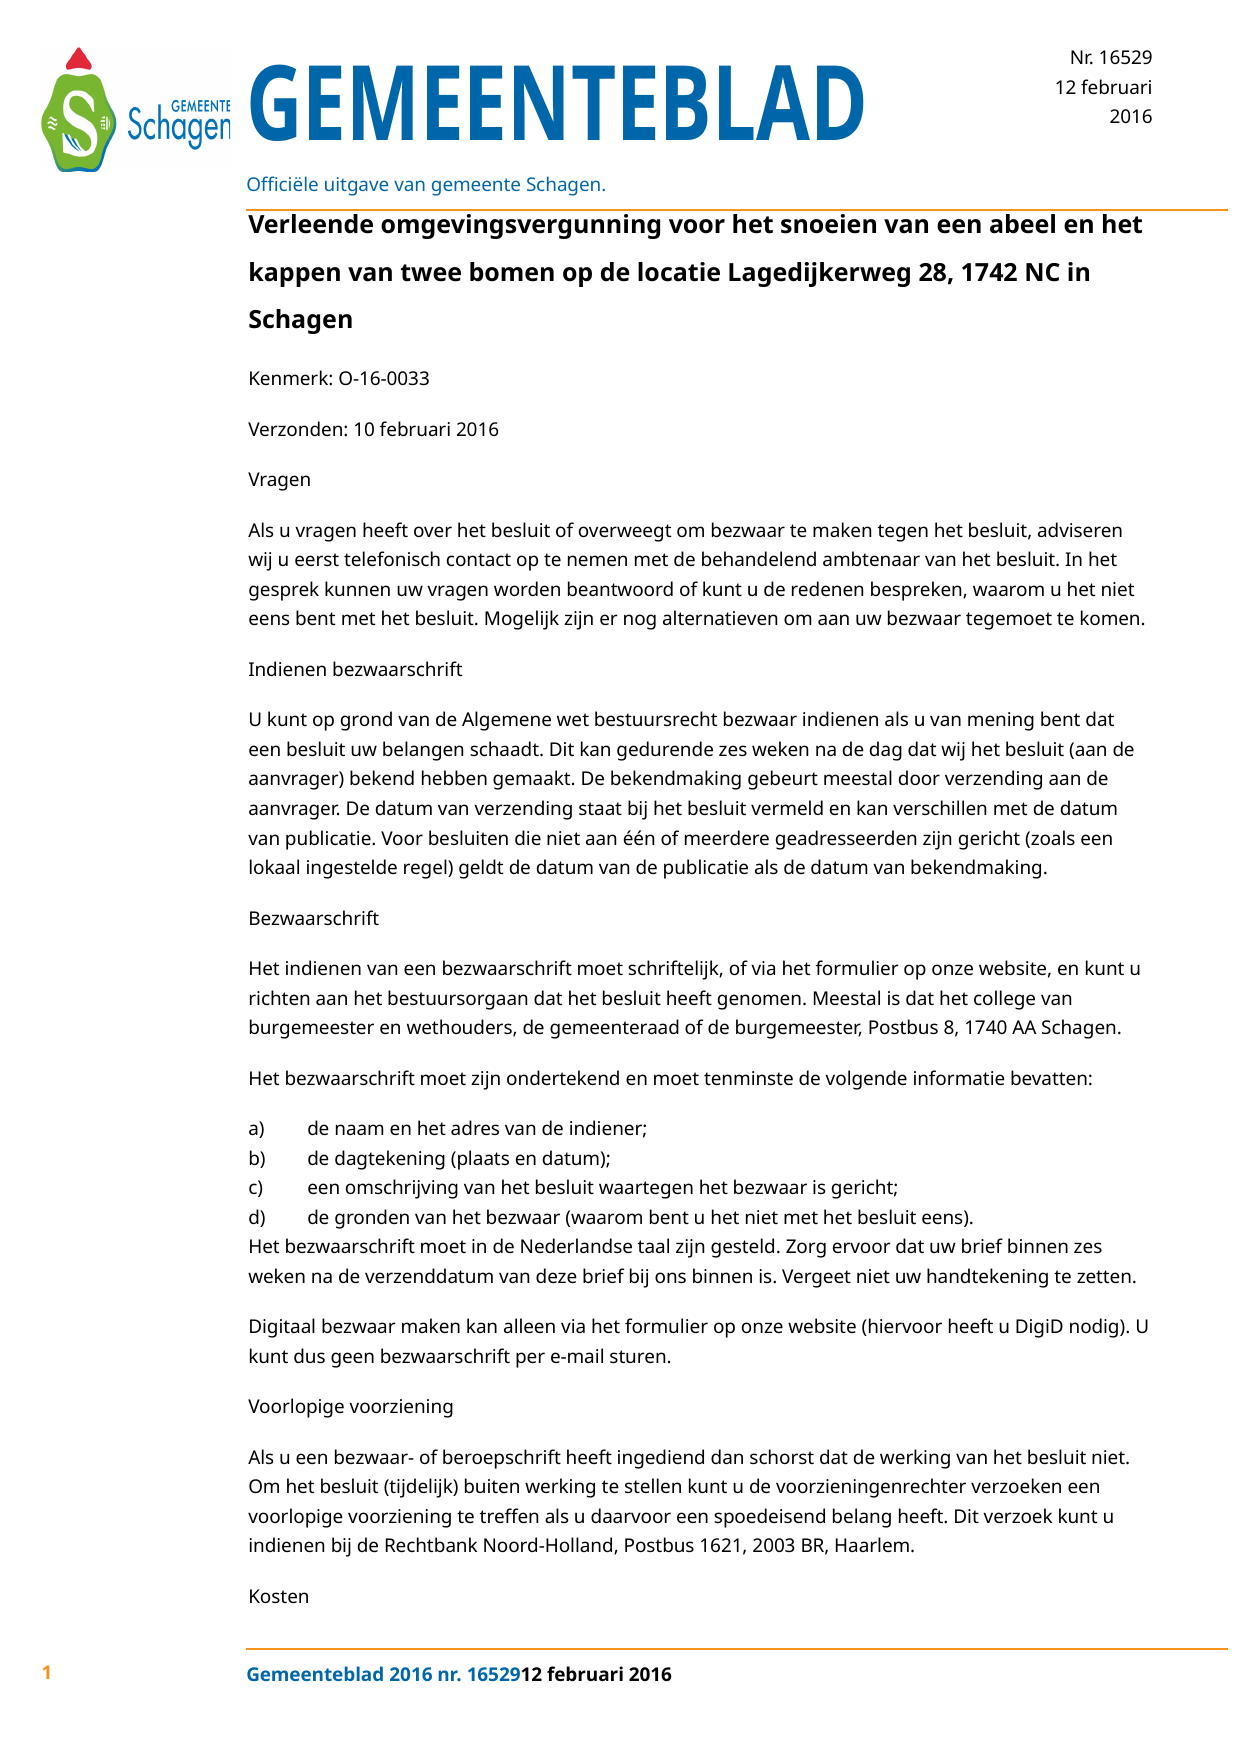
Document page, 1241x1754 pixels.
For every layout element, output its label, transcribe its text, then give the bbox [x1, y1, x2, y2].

text Verzonden: 10 februari 2016 [248, 416, 1152, 442]
text Kosten [248, 1583, 1152, 1609]
text Het bezwaarschrift moet in de Nederlandse taal zijn gesteld. Zorg ervoor dat uw brief binnen zes weken na de verzenddatum van deze brief bij ons binnen is. Vergeet niet uw handtekening te zetten. [248, 1233, 1152, 1289]
list een omschrijving van het besluit waartegen het bezwaar is gericht; [248, 1174, 1152, 1200]
list de dagtekening (plaats en datum); [248, 1145, 1152, 1170]
text Het indienen van een bezwaarschrift moet schriftelijk, of via het formulier op onze website, en kunt u richten aan het bestuursorgaan dat het besluit heeft genomen. Meestal is dat het college van burgemeester en wethouders, de gemeenteraad of de burgemeester, Postbus 8, 1740 AA Schagen. [248, 955, 1152, 1040]
text Kenmerk: O-16-0033 [248, 366, 1152, 391]
text Indienen bezwaarschrift [248, 656, 1152, 682]
list de naam en het adres van de indiener; [248, 1115, 1152, 1141]
text Vragen [248, 466, 1152, 492]
text Bezwaarschrift [248, 905, 1152, 930]
list de gronden van het bezwaar (waarom bent u het niet met het besluit eens). [248, 1204, 1152, 1229]
text Voorlopige voorziening [248, 1393, 1152, 1419]
text Als u een bezwaar- of beroepschrift heeft ingediend dan schorst dat de werking van het besluit niet. Om het besluit (tijdelijk) buiten werking te stellen kunt u de voorzieningenrechter verzoeken een voorlopige voorziening te treffen als u daarvoor een spoedeisend belang heeft. Dit verzoek kunt u indienen bij de Rechtbank Noord-Holland, Postbus 1621, 2003 BR, Haarlem. [248, 1444, 1152, 1558]
text Het bezwaarschrift moet zijn ondertekend en moet tenminste de volgende informatie bevatten: [248, 1065, 1152, 1090]
text Als u vragen heeft over het besluit of overweegt om bezwaar te maken tegen het besluit, adviseren wij u eerst telefonisch contact op te nemen met de behandelend ambtenaar van het besluit. In het gesprek kunnen uw vragen worden beantwoord of kunt u de redenen bespreken, waarom u het niet eens bent met het besluit. Mogelijk zijn er nog alternatieven om aan uw bezwaar tegemoet te komen. [248, 517, 1152, 631]
picture [41, 47, 231, 172]
text Verleende omgevingsvergunning voor het snoeien van een abeel en het kappen van twee bomen op de locatie Lagedijkerweg 28, 1742 NC in Schagen [248, 211, 1152, 336]
text U kunt op grond van de Algemene wet bestuursrecht bezwaar indienen als u van mening bent dat een besluit uw belangen schaadt. Dit kan gedurende zes weken na de dag dat wij het besluit (aan de aanvrager) bekend hebben gemaakt. De bekendmaking gebeurt meestal door verzending aan de aanvrager. De datum van verzending staat bij het besluit vermeld en kan verschillen met de datum van publicatie. Voor besluiten die niet aan één of meerdere geadresseerden zijn gericht (zoals een lokaal ingestelde regel) geldt de datum van de publicatie als de datum van bekendmaking. [248, 706, 1152, 880]
text Digitaal bezwaar maken kan alleen via het formulier op onze website (hiervoor heeft u DigiD nodig). U kunt dus geen bezwaarschrift per e-mail sturen. [248, 1313, 1152, 1369]
